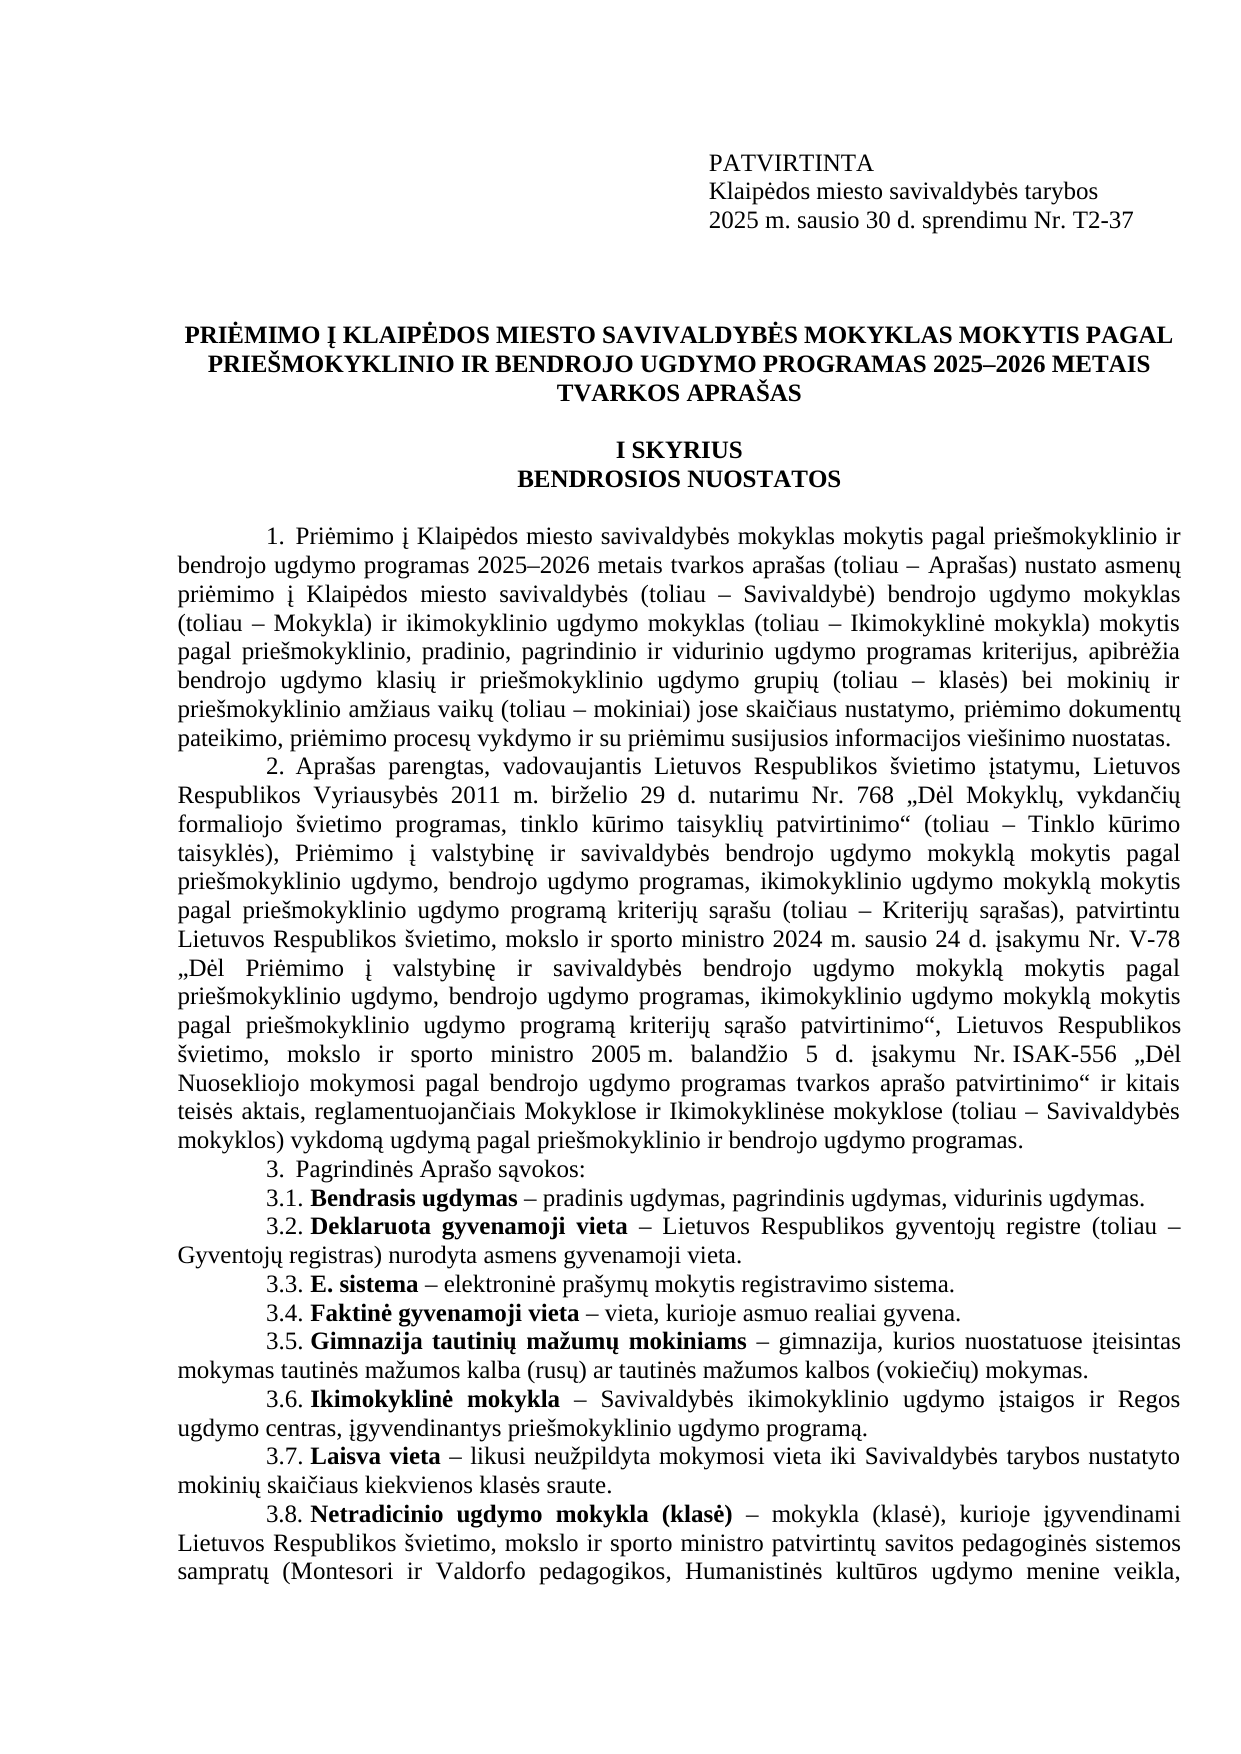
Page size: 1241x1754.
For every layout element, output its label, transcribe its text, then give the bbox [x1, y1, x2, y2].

text 3.3. E. sistema – elektroninė prašymų mokytis registravimo sistema. [177, 1269, 1181, 1298]
text 3.1. Bendrasis ugdymas – pradinis ugdymas, pagrindinis ugdymas, vidurinis ugdymas. [177, 1183, 1181, 1211]
text Klaipėdos miesto savivaldybės tarybos [177, 176, 1181, 205]
text 3.2. Deklaruota gyvenamoji vieta – Lietuvos Respublikos gyventojų registre (toliau – Gyventojų registras) nurodyta asmens gyvenamoji vieta. [177, 1211, 1181, 1269]
text 3.6. Ikimokyklinė mokykla – Savivaldybės ikimokyklinio ugdymo įstaigos ir Regos ugdymo centras, įgyvendinantys priešmokyklinio ugdymo programą. [177, 1384, 1181, 1441]
text I SKYRIUS [177, 435, 1181, 464]
text PATVIRTINTA [177, 148, 1181, 176]
text PRIĖMIMO Į KLAIPĖDOS MIESTO SAVIVALDYBĖS MOKYKLAS MOKYTIS PAGAL PRIEŠMOKYKLINIO IR BENDROJO UGDYMO PROGRAMAS 2025–2026 METAIS TVARKOS APRAŠAS [177, 320, 1181, 406]
text 3.7. Laisva vieta – likusi neužpildyta mokymosi vieta iki Savivaldybės tarybos nustatyto mokinių skaičiaus kiekvienos klasės sraute. [177, 1441, 1181, 1499]
text 3. Pagrindinės Aprašo sąvokos: [177, 1154, 1181, 1183]
text 3.4. Faktinė gyvenamoji vieta – vieta, kurioje asmuo realiai gyvena. [177, 1298, 1181, 1326]
text 2. Aprašas parengtas, vadovaujantis Lietuvos Respublikos švietimo įstatymu, Lietuvos Respublikos Vyriausybės 2011 m. birželio 29 d. nutarimu Nr. 768 „Dėl Mokyklų, vykdančių formaliojo švietimo programas, tinklo kūrimo taisyklių patvirtinimo“ (toliau – Tinklo kūrimo taisyklės), Priėmimo į valstybinę ir savivaldybės bendrojo ugdymo mokyklą mokytis pagal priešmokyklinio ugdymo, bendrojo ugdymo programas, ikimokyklinio ugdymo mokyklą mokytis pagal priešmokyklinio ugdymo programą kriterijų sąrašu (toliau – Kriterijų sąrašas), patvirtintu Lietuvos Respublikos švietimo, mokslo ir sporto ministro 2024 m. sausio 24 d. įsakymu Nr. V-78 „Dėl Priėmimo į valstybinę ir savivaldybės bendrojo ugdymo mokyklą mokytis pagal priešmokyklinio ugdymo, bendrojo ugdymo programas, ikimokyklinio ugdymo mokyklą mokytis pagal priešmokyklinio ugdymo programą kriterijų sąrašo patvirtinimo“, Lietuvos Respublikos švietimo, mokslo ir sporto ministro 2005 m. balandžio 5 d. įsakymu Nr. ISAK-556 „Dėl Nuosekliojo mokymosi pagal bendrojo ugdymo programas tvarkos aprašo patvirtinimo“ ir kitais teisės aktais, reglamentuojančiais Mokyklose ir Ikimokyklinėse mokyklose (toliau – Savivaldybės mokyklos) vykdomą ugdymą pagal priešmokyklinio ir bendrojo ugdymo programas. [177, 751, 1181, 1154]
text 1. Priėmimo į Klaipėdos miesto savivaldybės mokyklas mokytis pagal priešmokyklinio ir bendrojo ugdymo programas 2025–2026 metais tvarkos aprašas (toliau – aprašas) nustato asmenų priėmimo į Klaipėdos miesto savivaldybės (toliau – Savivaldybė) bendrojo ugdymo mokyklas (toliau – Mokykla) ir ikimokyklinio ugdymo mokyklas (toliau – Ikimokyklinė mokykla) mokytis pagal priešmokyklinio, pradinio, pagrindinio ir vidurinio ugdymo programas kriterijus, apibrėžia bendrojo ugdymo klasių ir priešmokyklinio ugdymo grupių (toliau – klasės) bei mokinių ir priešmokyklinio amžiaus vaikų (toliau – mokiniai) jose skaičiaus nustatymo, priėmimo dokumentų pateikimo, priėmimo procesų vykdymo ir su priėmimu susijusios informacijos viešinimo nuostatas. [177, 521, 1181, 751]
text BENDROSIOS NUOSTATOS [177, 464, 1181, 493]
text 3.5. Gimnazija tautinių mažumų mokiniams – gimnazija, kurios nuostatuose įteisintas mokymas tautinės mažumos kalba (rusų) ar tautinės mažumos kalbos (vokiečių) mokymas. [177, 1326, 1181, 1384]
text 2025 m. sausio 30 d. sprendimu Nr. T2-37 [177, 205, 1181, 234]
text 3.8. Netradicinio ugdymo mokykla (klasė) – mokykla (klasė), kurioje įgyvendinami Lietuvos Respublikos švietimo, mokslo ir sporto ministro patvirtintų savitos pedagoginės sistemos sampratų (Montesori ir Valdorfo pedagogikos, Humanistinės kultūros ugdymo menine veikla, [177, 1499, 1181, 1585]
